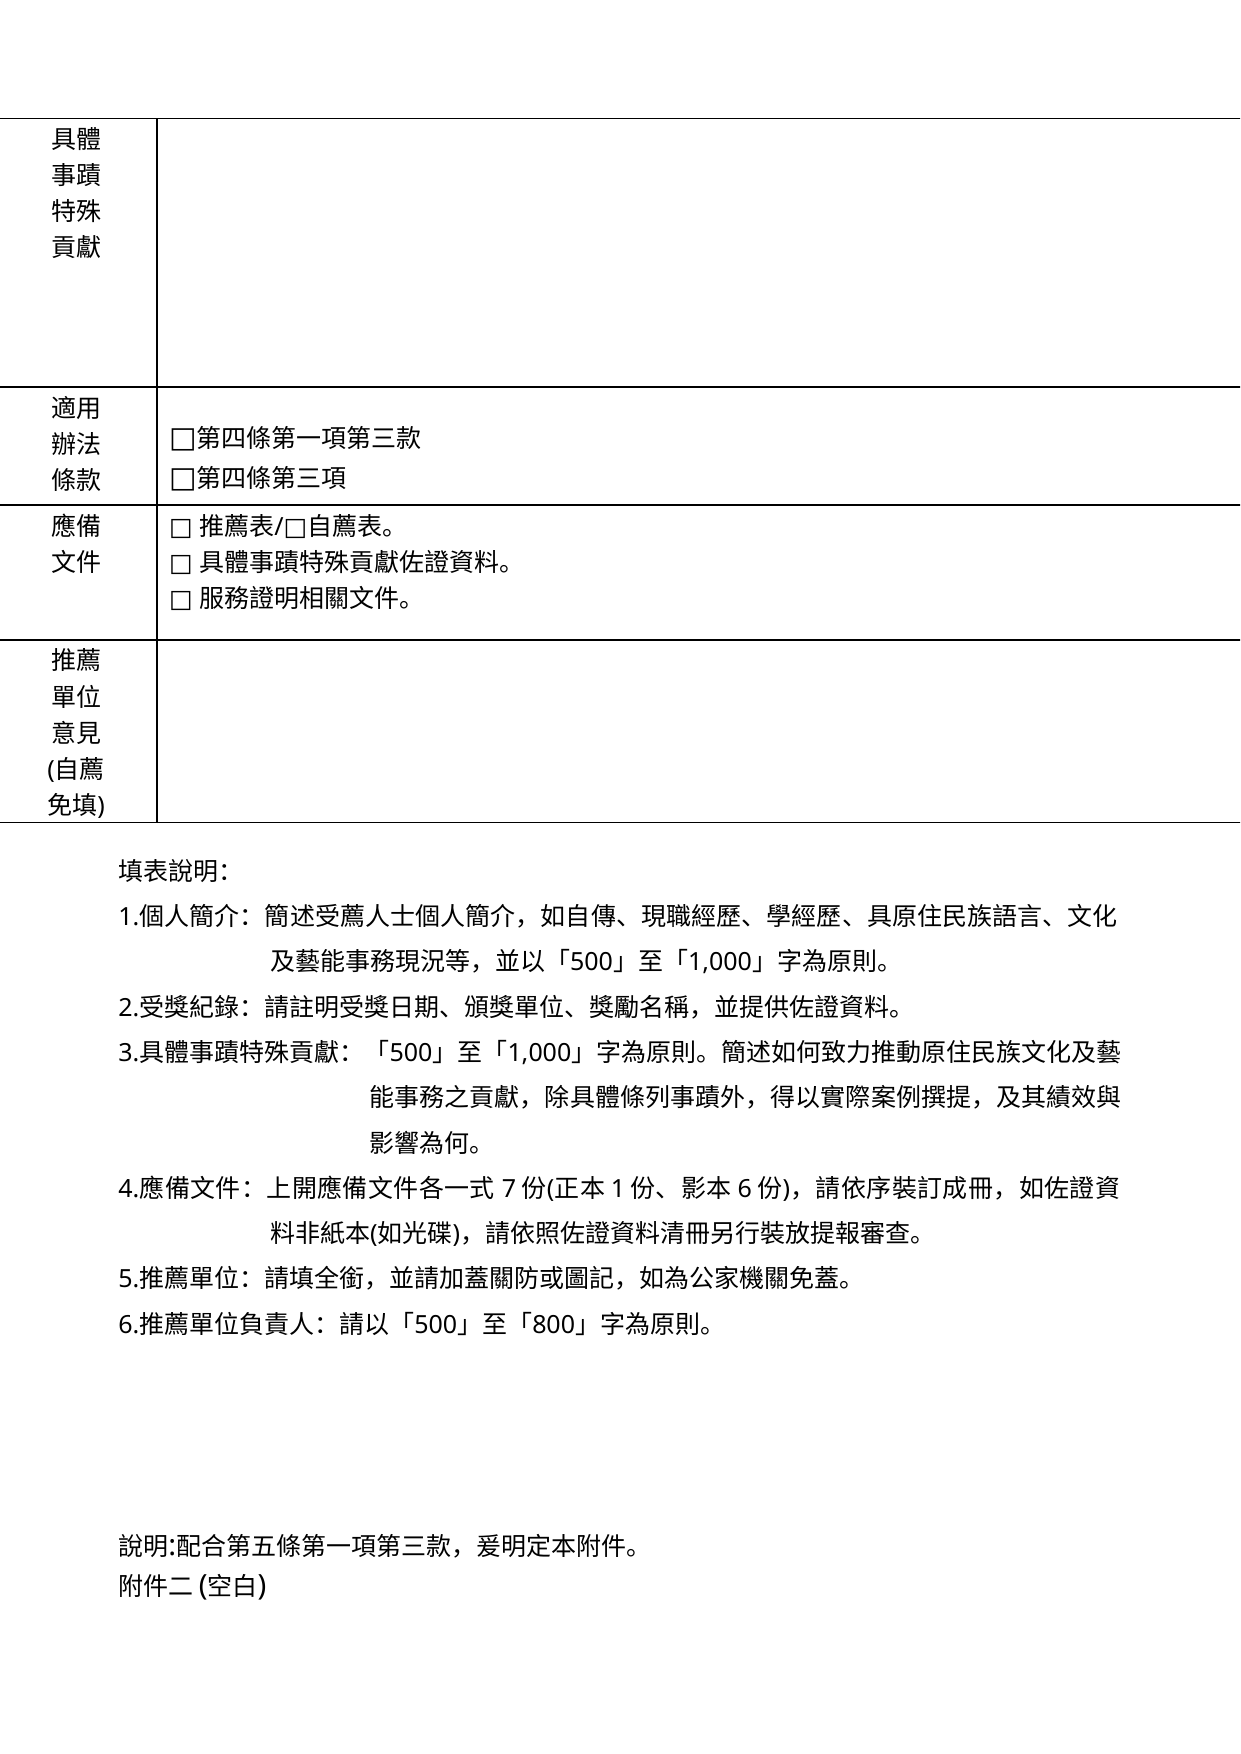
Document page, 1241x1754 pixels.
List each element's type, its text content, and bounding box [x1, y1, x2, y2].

table_cell 適用 辦法 條款 [0, 388, 156, 504]
text 1.個人簡介：簡述受薦人士個人簡介，如自傳、現職經歷、學經歷、具原住民族語言、文化及藝能事務現況等，並以「500」至「1,000」字為原則。 [118, 896, 1122, 978]
table_cell 推薦 單位 意見 (自薦 免填) [0, 641, 156, 822]
text 5.推薦單位：請填全銜，並請加蓋關防或圖記，如為公家機關免蓋。 [118, 1259, 1122, 1295]
table_cell 具體 事蹟 特殊 貢獻 [0, 119, 156, 386]
table_cell □第四條第一項第三款 □第四條第三項 [158, 388, 1240, 504]
table_cell [158, 119, 1240, 386]
text 2.受獎紀錄：請註明受獎日期、頒獎單位、獎勵名稱，並提供佐證資料。 [118, 987, 1122, 1023]
text 4.應備文件：上開應備文件各一式7份(正本1份、影本6份)，請依序裝訂成冊，如佐證資料非紙本(如光碟)，請依照佐證資料清冊另行裝放提報審查。 [118, 1168, 1122, 1250]
text 6.推薦單位負責人：請以「500」至「800」字為原則。 [118, 1304, 1122, 1341]
table_cell 應備 文件 [0, 506, 156, 639]
text 說明:配合第五條第一項第三款，爰明定本附件。 [118, 1524, 1122, 1564]
table_cell □ 推薦表/□自薦表。 □ 具體事蹟特殊貢獻佐證資料。 □ 服務證明相關文件。 [158, 506, 1240, 639]
text 附件二 (空白) [118, 1564, 1122, 1604]
text 填表說明： [118, 851, 1122, 887]
text 3.具體事蹟特殊貢獻：「500」至「1,000」字為原則。簡述如何致力推動原住民族文化及藝能事務之貢獻，除具體條列事蹟外，得以實際案例撰提，及其績效與影響為何。 [118, 1032, 1122, 1159]
table_cell [158, 641, 1240, 822]
